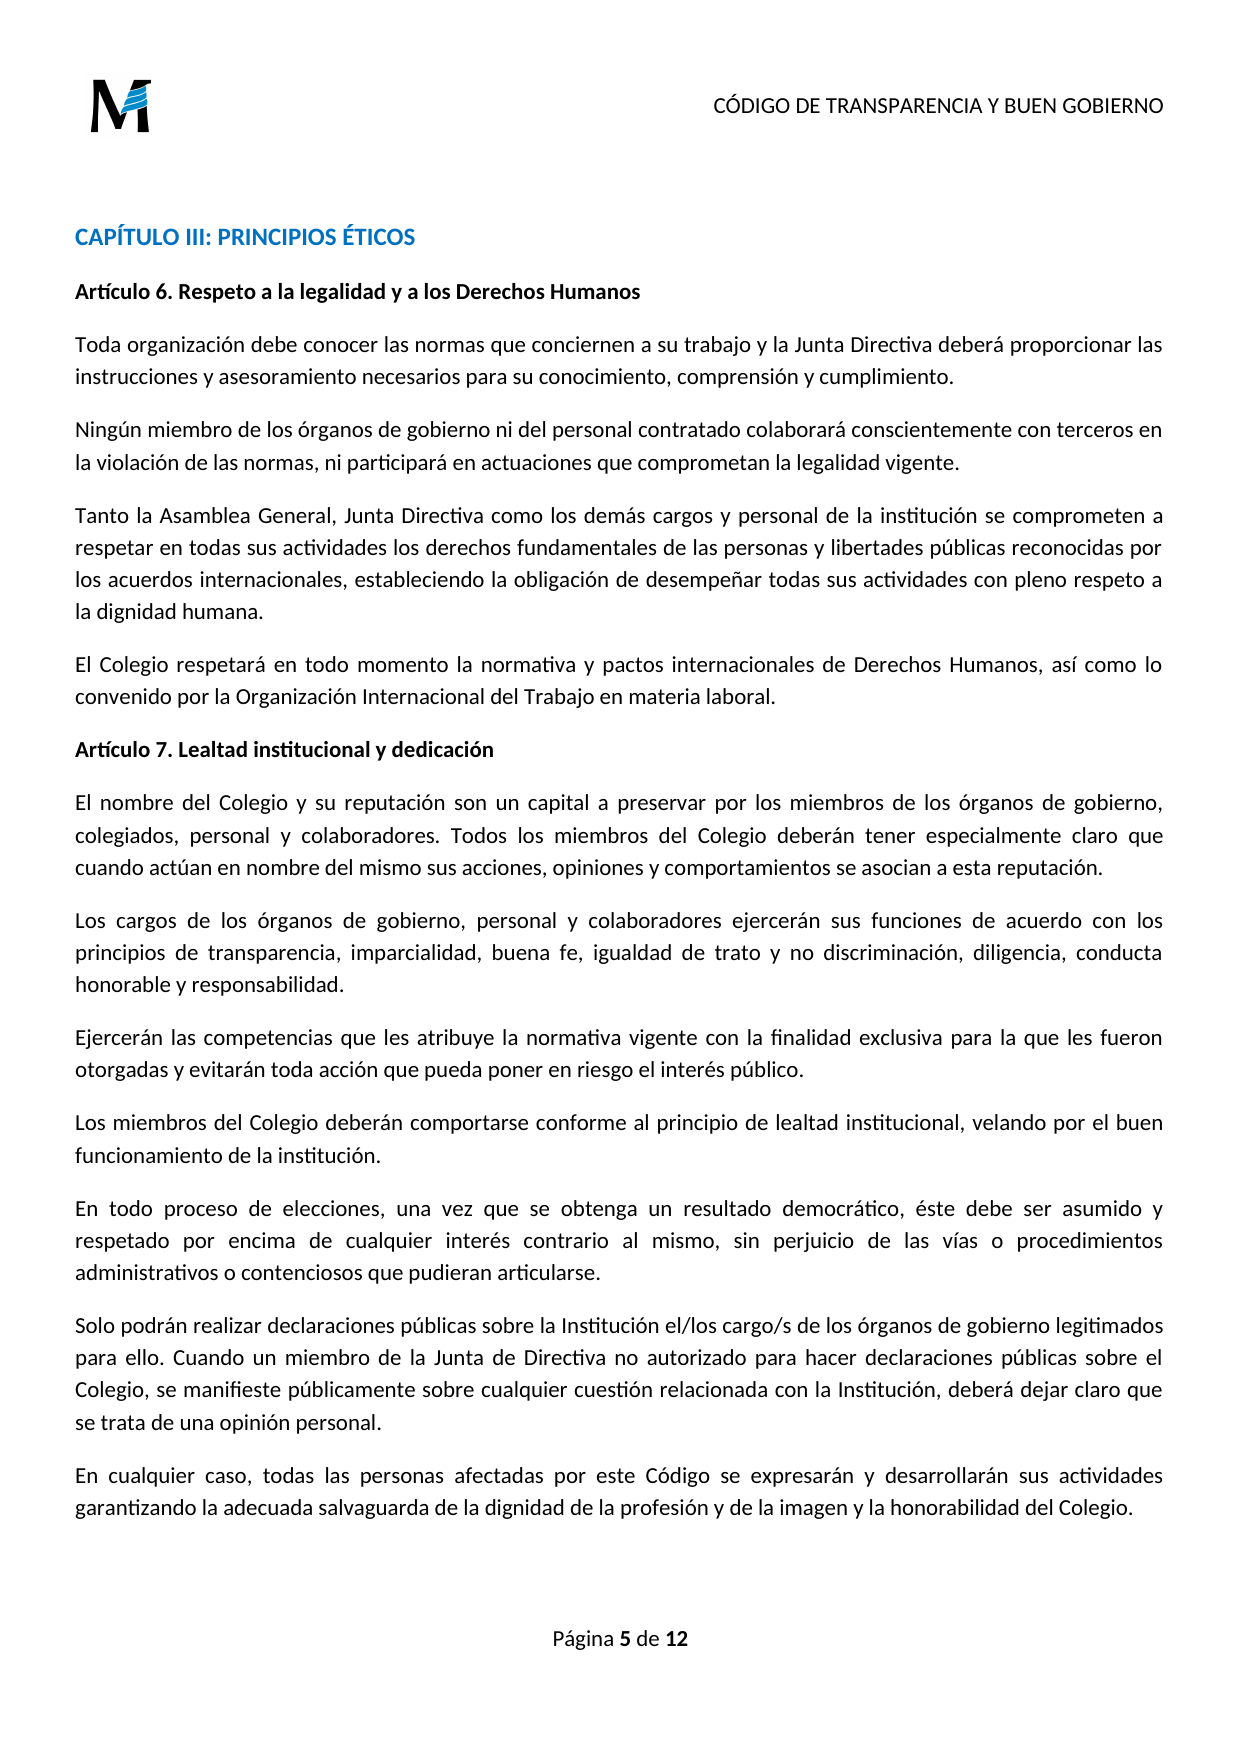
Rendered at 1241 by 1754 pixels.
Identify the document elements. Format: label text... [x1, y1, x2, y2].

text Toda organización debe conocer las normas que conciernen a su trabajo y la Junta Directiva deberá proporcionar las instrucciones y asesoramiento necesarios para su conocimiento, comprensión y cumplimiento. [75, 330, 1165, 391]
text Tanto la Asamblea General, Junta Directiva como los demás cargos y personal de la institución se comprometen a respetar en todas sus actividades los derechos fundamentales de las personas y libertades públicas reconocidas por los acuerdos internacionales, estableciendo la obligación de desempeñar todas sus actividades con pleno respeto a la dignidad humana. [75, 501, 1165, 625]
text CAPÍTULO III: PRINCIPIOS ÉTICOS [75, 221, 1165, 252]
text El nombre del Colegio y su reputación son un capital a preservar por los miembros de los órganos de gobierno, colegiados, personal y colaboradores. Todos los miembros del Colegio deberán tener especialmente claro que cuando actúan en nombre del mismo sus acciones, opiniones y comportamientos se asocian a esta reputación. [75, 788, 1165, 881]
text En cualquier caso, todas las personas afectadas por este Código se expresarán y desarrollarán sus actividades garantizando la adecuada salvaguarda de la dignidad de la profesión y de la imagen y la honorabilidad del Colegio. [75, 1461, 1165, 1521]
text Los cargos de los órganos de gobierno, personal y colaboradores ejercerán sus funciones de acuerdo con los principios de transparencia, imparcialidad, buena fe, igualdad de trato y no discriminación, diligencia, conducta honorable y responsabilidad. [75, 906, 1165, 998]
text Artículo 7. Lealtad institucional y dedicación [75, 736, 1165, 763]
text En todo proceso de elecciones, una vez que se obtenga un resultado democrático, éste debe ser asumido y respetado por encima de cualquier interés contrario al mismo, sin perjuicio de las vías o procedimientos administrativos o contenciosos que pudieran articularse. [75, 1194, 1165, 1286]
text Solo podrán realizar declaraciones públicas sobre la Institución el/los cargo/s de los órganos de gobierno legitimados para ello. Cuando un miembro de la Junta de Directiva no autorizado para hacer declaraciones públicas sobre el Colegio, se manifieste públicamente sobre cualquier cuestión relacionada con la Institución, deberá dejar claro que se trata de una opinión personal. [75, 1311, 1165, 1436]
text Los miembros del Colegio deberán comportarse conforme al principio de lealtad institucional, velando por el buen funcionamiento de la institución. [75, 1108, 1165, 1169]
text Artículo 6. Respeto a la legalidad y a los Derechos Humanos [75, 277, 1165, 305]
text Ejercerán las competencias que les atribuye la normativa vigente con la finalidad exclusiva para la que les fueron otorgadas y evitarán toda acción que pueda poner en riesgo el interés público. [75, 1023, 1165, 1083]
text Ningún miembro de los órganos de gobierno ni del personal contratado colaborará conscientemente con terceros en la violación de las normas, ni participará en actuaciones que comprometan la legalidad vigente. [75, 416, 1165, 476]
text El Colegio respetará en todo momento la normativa y pactos internacionales de Derechos Humanos, así como lo convenido por la Organización Internacional del Trabajo en materia laboral. [75, 650, 1165, 711]
